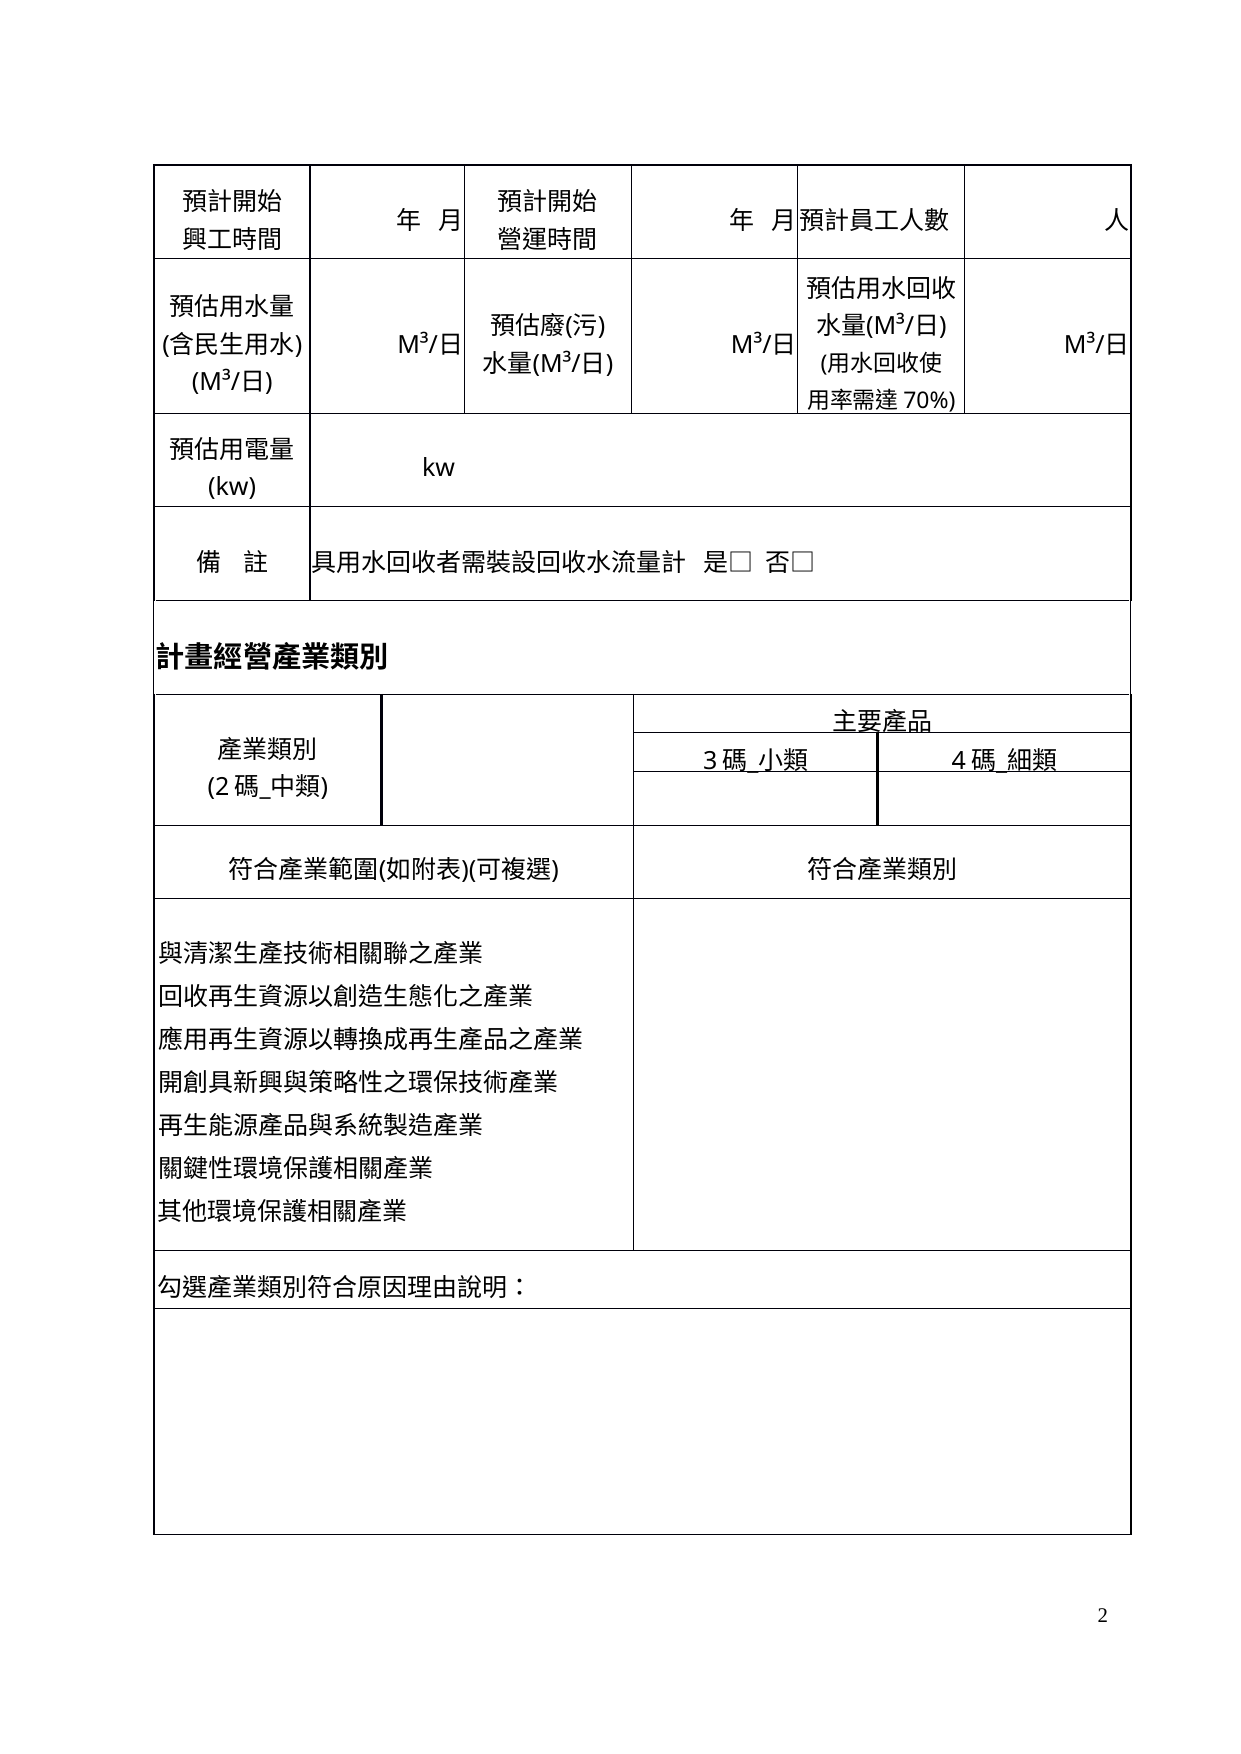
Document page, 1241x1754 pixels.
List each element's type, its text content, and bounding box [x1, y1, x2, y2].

table_cell 符合產業類別 [634, 826, 1130, 897]
table_cell 備 註 [155, 507, 309, 600]
table_cell 與清潔生產技術相關聯之產業 回收再生資源以創造生態化之產業 應用再生資源以轉換成再生產品之產業 開創具新興與策略性之環保技術產業 再生能源產品與系統製造產業 關鍵性環境保護相關產業 其他環境保護相關產業 [155, 899, 633, 1250]
table_cell M³/日 [965, 259, 1130, 412]
table_cell 年 月 [632, 166, 797, 257]
table_cell M³/日 [632, 259, 797, 412]
table_cell 符合產業範圍(如附表)(可複選) [155, 826, 633, 897]
table_cell 4碼_細類 [879, 733, 1130, 771]
table_cell 年 月 [311, 166, 464, 257]
table_cell 預估用水回收水量(M³/日) (用水回收使 用率需達70%) [798, 259, 964, 412]
table_cell 預計員工人數 [798, 166, 964, 257]
table_cell [634, 899, 1130, 1250]
table_cell 預估用電量 (kw) [155, 414, 309, 506]
table_cell 主要產品 [634, 694, 1130, 732]
table_cell 預估用水量 (含民生用水) (M³/日) [155, 259, 309, 412]
table_cell 預計開始 興工時間 [155, 166, 309, 257]
table_cell [634, 772, 876, 825]
table_cell 人 [965, 166, 1130, 257]
table_cell [879, 772, 1130, 825]
table_cell 3碼_小類 [634, 733, 876, 771]
table_cell 勾選產業類別符合原因理由說明： [155, 1251, 1130, 1308]
table_cell [155, 1309, 1130, 1534]
table_cell M³/日 [311, 259, 464, 412]
table_cell 預計開始 營運時間 [465, 166, 631, 257]
table_cell 預估廢(污) 水量(M³/日) [465, 259, 631, 412]
table_cell 具用水回收者需裝設回收水流量計 是□ 否□ [311, 507, 1130, 600]
table_cell [383, 695, 633, 825]
table_cell kw [311, 414, 1130, 506]
table_cell 計畫經營產業類別 [154, 600, 1130, 694]
table_cell 產業類別 (2碼_中類) [155, 695, 380, 825]
